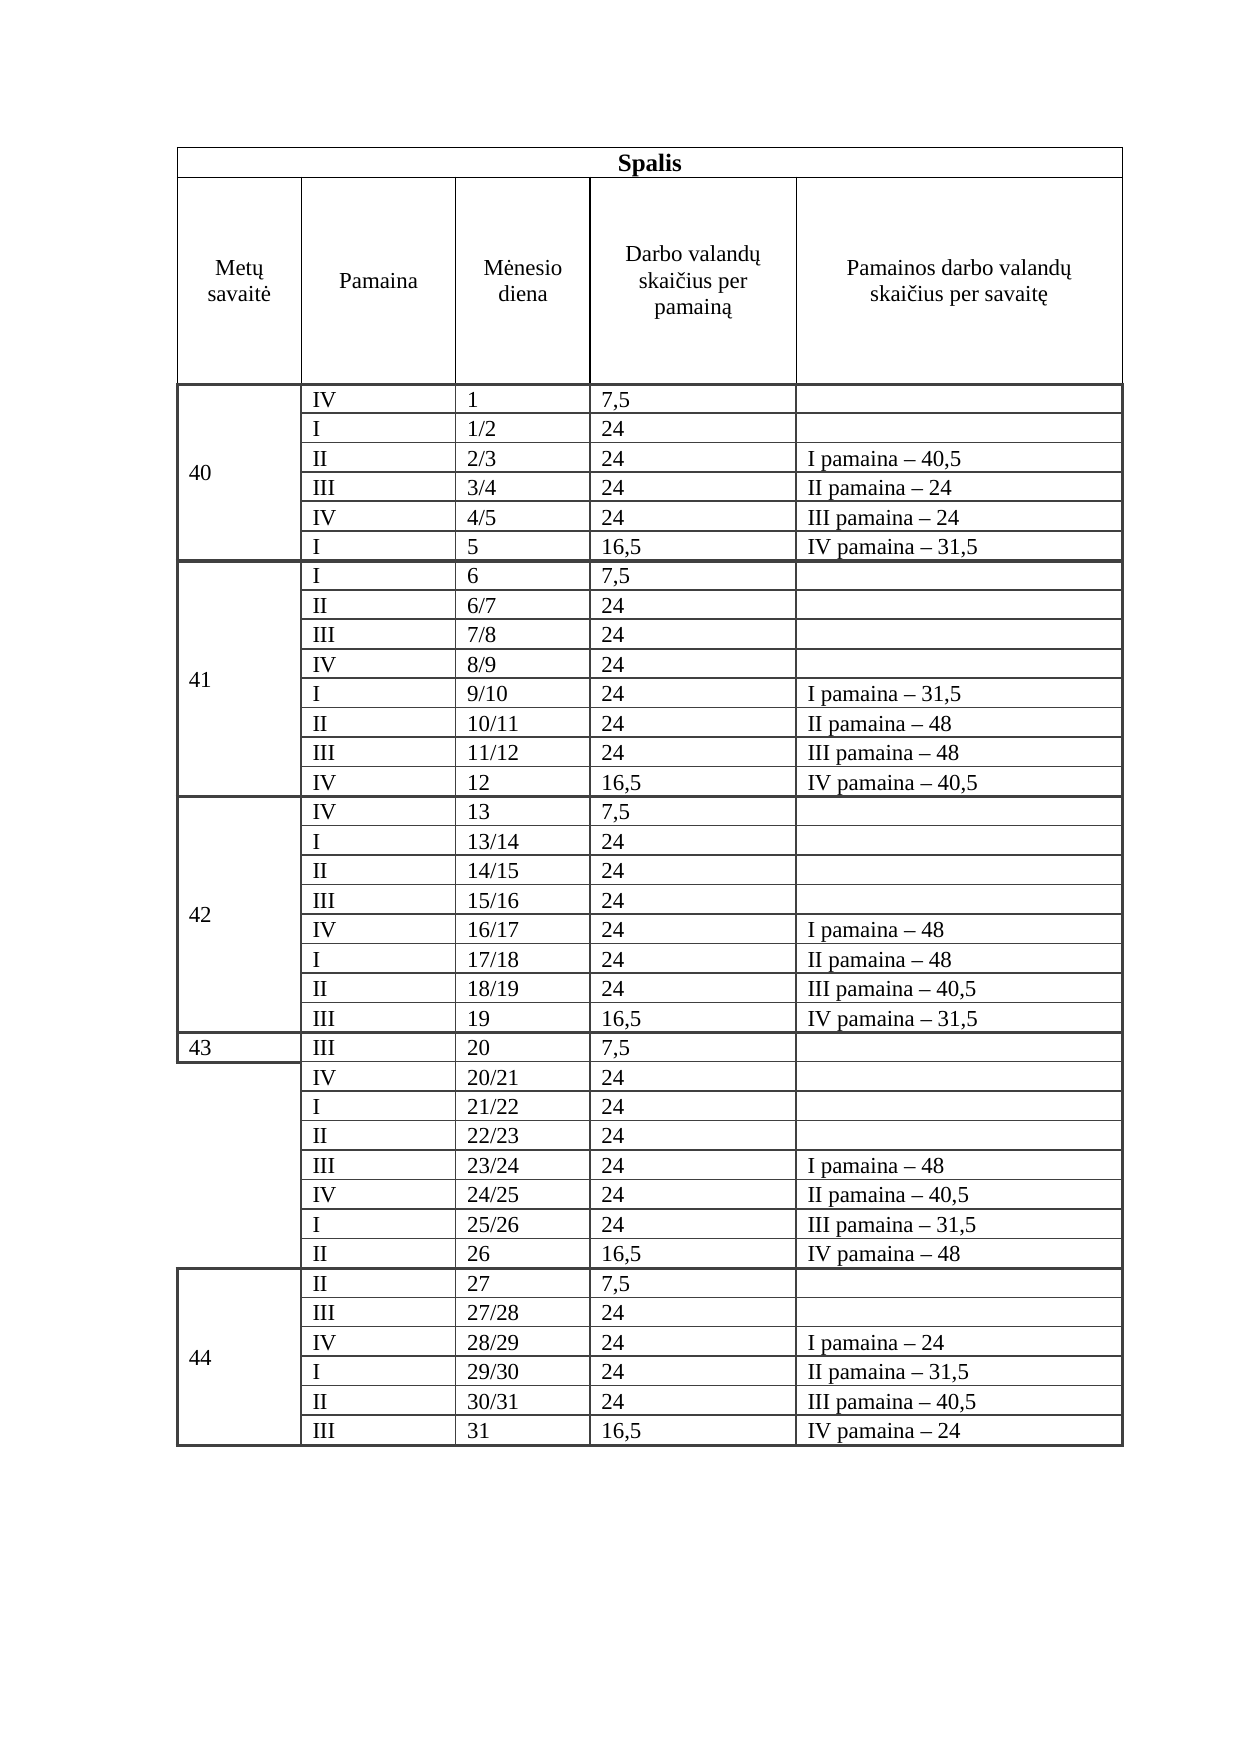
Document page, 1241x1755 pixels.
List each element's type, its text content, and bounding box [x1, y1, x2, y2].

table_cell Pamainos darbo valandų skaičius per savaitę [797, 178, 1122, 382]
table_cell I [302, 414, 455, 441]
table_cell [797, 826, 1121, 854]
table_cell 12 [456, 767, 589, 795]
table_cell 24 [591, 502, 795, 530]
table_cell II pamaina – 24 [797, 473, 1121, 500]
table_cell 7,5 [591, 386, 795, 412]
table_cell 7/8 [456, 620, 589, 648]
table_cell 4/5 [456, 502, 589, 530]
table_cell [797, 414, 1121, 441]
table_cell 24 [591, 1298, 795, 1326]
table_cell 24 [591, 1357, 795, 1385]
table_cell 5 [456, 532, 589, 559]
table_cell I pamaina – 24 [797, 1327, 1121, 1355]
table_cell I [302, 944, 455, 972]
table_cell 20/21 [456, 1062, 589, 1090]
table_cell 16,5 [591, 1239, 795, 1267]
table_cell 16,5 [591, 1003, 795, 1031]
table_cell III [302, 1003, 455, 1031]
table_cell 24 [591, 738, 795, 766]
table_cell [797, 1121, 1121, 1149]
table_cell II [302, 443, 455, 471]
table_cell 11/12 [456, 738, 589, 766]
table_cell 7,5 [591, 1270, 795, 1296]
table_cell II [302, 591, 455, 618]
table_cell 16,5 [591, 532, 795, 559]
table_header Spalis [178, 148, 1122, 177]
table_cell 24 [591, 974, 795, 1002]
table_cell II [302, 856, 455, 884]
table_cell 16/17 [456, 915, 589, 943]
table_cell 7,5 [591, 1034, 795, 1061]
table_cell 18/19 [456, 974, 589, 1002]
table_cell 24 [591, 856, 795, 884]
table_cell 44 [179, 1270, 300, 1444]
table_cell IV [302, 767, 455, 795]
table_cell III pamaina – 31,5 [797, 1210, 1121, 1237]
table_cell I pamaina – 31,5 [797, 679, 1121, 707]
table_cell 24 [591, 885, 795, 913]
table_cell [797, 563, 1121, 589]
table_cell 24 [591, 915, 795, 943]
table_cell III pamaina – 40,5 [797, 1386, 1121, 1414]
table_cell [797, 1034, 1121, 1061]
table_cell III [302, 885, 455, 913]
table_cell III pamaina – 48 [797, 738, 1121, 766]
table_cell 7,5 [591, 798, 795, 825]
table_cell 43 [179, 1034, 300, 1061]
table_cell [797, 856, 1121, 884]
table_cell 24 [591, 1180, 795, 1208]
table_cell 24 [591, 1092, 795, 1119]
table_cell 1/2 [456, 414, 589, 441]
table_cell 13/14 [456, 826, 589, 854]
table_cell 28/29 [456, 1327, 589, 1355]
table_cell 20 [456, 1034, 589, 1061]
table_cell 25/26 [456, 1210, 589, 1237]
table_cell 24 [591, 1151, 795, 1178]
table_cell 24 [591, 1386, 795, 1414]
table_cell 13 [456, 798, 589, 825]
table_cell 24 [591, 443, 795, 471]
table_cell IV [302, 915, 455, 943]
table_cell [797, 620, 1121, 648]
table_cell II [302, 1121, 455, 1149]
table_cell III [302, 1034, 455, 1061]
table_cell 24 [591, 414, 795, 441]
table_cell 40 [179, 386, 300, 559]
table_cell 10/11 [456, 708, 589, 736]
table_cell Metų savaitė [178, 178, 301, 382]
table_cell IV pamaina – 31,5 [797, 1003, 1121, 1031]
table_cell 24 [591, 473, 795, 500]
table_cell I [302, 532, 455, 559]
table_cell 14/15 [456, 856, 589, 884]
table_cell [797, 1062, 1121, 1090]
table_cell 21/22 [456, 1092, 589, 1119]
table_cell [797, 650, 1121, 677]
table_cell [797, 1298, 1121, 1326]
table_cell 24 [591, 650, 795, 677]
table_cell I pamaina – 48 [797, 1151, 1121, 1178]
table_cell 1 [456, 386, 589, 412]
table_cell 9/10 [456, 679, 589, 707]
table_cell II [302, 1239, 455, 1267]
table_cell IV [302, 1327, 455, 1355]
table_cell III pamaina – 24 [797, 502, 1121, 530]
table_cell IV [302, 1180, 455, 1208]
table_cell 22/23 [456, 1121, 589, 1149]
table_cell 17/18 [456, 944, 589, 972]
table_cell 16,5 [591, 1416, 795, 1444]
table_cell III [302, 738, 455, 766]
table_cell I [302, 1210, 455, 1237]
table_cell 16,5 [591, 767, 795, 795]
table_cell I [302, 1092, 455, 1119]
table_cell 42 [179, 798, 300, 1031]
table_cell [797, 591, 1121, 618]
table_cell 3/4 [456, 473, 589, 500]
table_cell IV [302, 502, 455, 530]
table_cell II pamaina – 48 [797, 708, 1121, 736]
table_cell 26 [456, 1239, 589, 1267]
table_cell 2/3 [456, 443, 589, 471]
table_cell III [302, 1298, 455, 1326]
table_cell Mėnesio diena [456, 178, 589, 382]
table_cell Pamaina [302, 178, 455, 382]
table_cell I [302, 826, 455, 854]
table_cell 15/16 [456, 885, 589, 913]
table_cell 29/30 [456, 1357, 589, 1385]
table_cell 7,5 [591, 563, 795, 589]
table_cell II pamaina – 40,5 [797, 1180, 1121, 1208]
table_cell 24 [591, 1062, 795, 1090]
table_cell I [302, 563, 455, 589]
table_cell III [302, 1151, 455, 1178]
table_cell 24/25 [456, 1180, 589, 1208]
table_cell 24 [591, 826, 795, 854]
table_cell 24 [591, 1121, 795, 1149]
table_cell II [302, 1270, 455, 1296]
table_cell II [302, 974, 455, 1002]
table_cell IV [302, 1062, 455, 1090]
table_cell [797, 885, 1121, 913]
table_cell 24 [591, 708, 795, 736]
table_cell 24 [591, 944, 795, 972]
table_cell [797, 798, 1121, 825]
table_cell IV [302, 650, 455, 677]
table_cell 31 [456, 1416, 589, 1444]
table_cell 24 [591, 1327, 795, 1355]
table_cell IV [302, 386, 455, 412]
table_cell 41 [179, 563, 300, 795]
table_cell I pamaina – 40,5 [797, 443, 1121, 471]
table_cell 6/7 [456, 591, 589, 618]
table_cell Darbo valandų skaičius per pamainą [591, 178, 796, 382]
table_cell 27 [456, 1270, 589, 1296]
table_cell 23/24 [456, 1151, 589, 1178]
table_cell 19 [456, 1003, 589, 1031]
table_cell 6 [456, 563, 589, 589]
table_cell III pamaina – 40,5 [797, 974, 1121, 1002]
table_cell I pamaina – 48 [797, 915, 1121, 943]
table_cell II pamaina – 31,5 [797, 1357, 1121, 1385]
table_cell IV [302, 798, 455, 825]
table_cell [797, 1270, 1121, 1296]
table_cell III [302, 473, 455, 500]
table_cell 24 [591, 679, 795, 707]
table_cell III [302, 620, 455, 648]
table_cell 24 [591, 1210, 795, 1237]
table_cell III [302, 1416, 455, 1444]
table_cell I [302, 679, 455, 707]
table_cell II [302, 1386, 455, 1414]
table_cell 30/31 [456, 1386, 589, 1414]
table_cell IV pamaina – 31,5 [797, 532, 1121, 559]
table_cell 8/9 [456, 650, 589, 677]
table_cell IV pamaina – 24 [797, 1416, 1121, 1444]
table_cell 27/28 [456, 1298, 589, 1326]
table_cell II pamaina – 48 [797, 944, 1121, 972]
table_cell [797, 1092, 1121, 1119]
table_cell II [302, 708, 455, 736]
table_cell 24 [591, 591, 795, 618]
table_cell [797, 386, 1121, 412]
table_cell IV pamaina – 40,5 [797, 767, 1121, 795]
table_cell I [302, 1357, 455, 1385]
table_cell IV pamaina – 48 [797, 1239, 1121, 1267]
table_cell 24 [591, 620, 795, 648]
